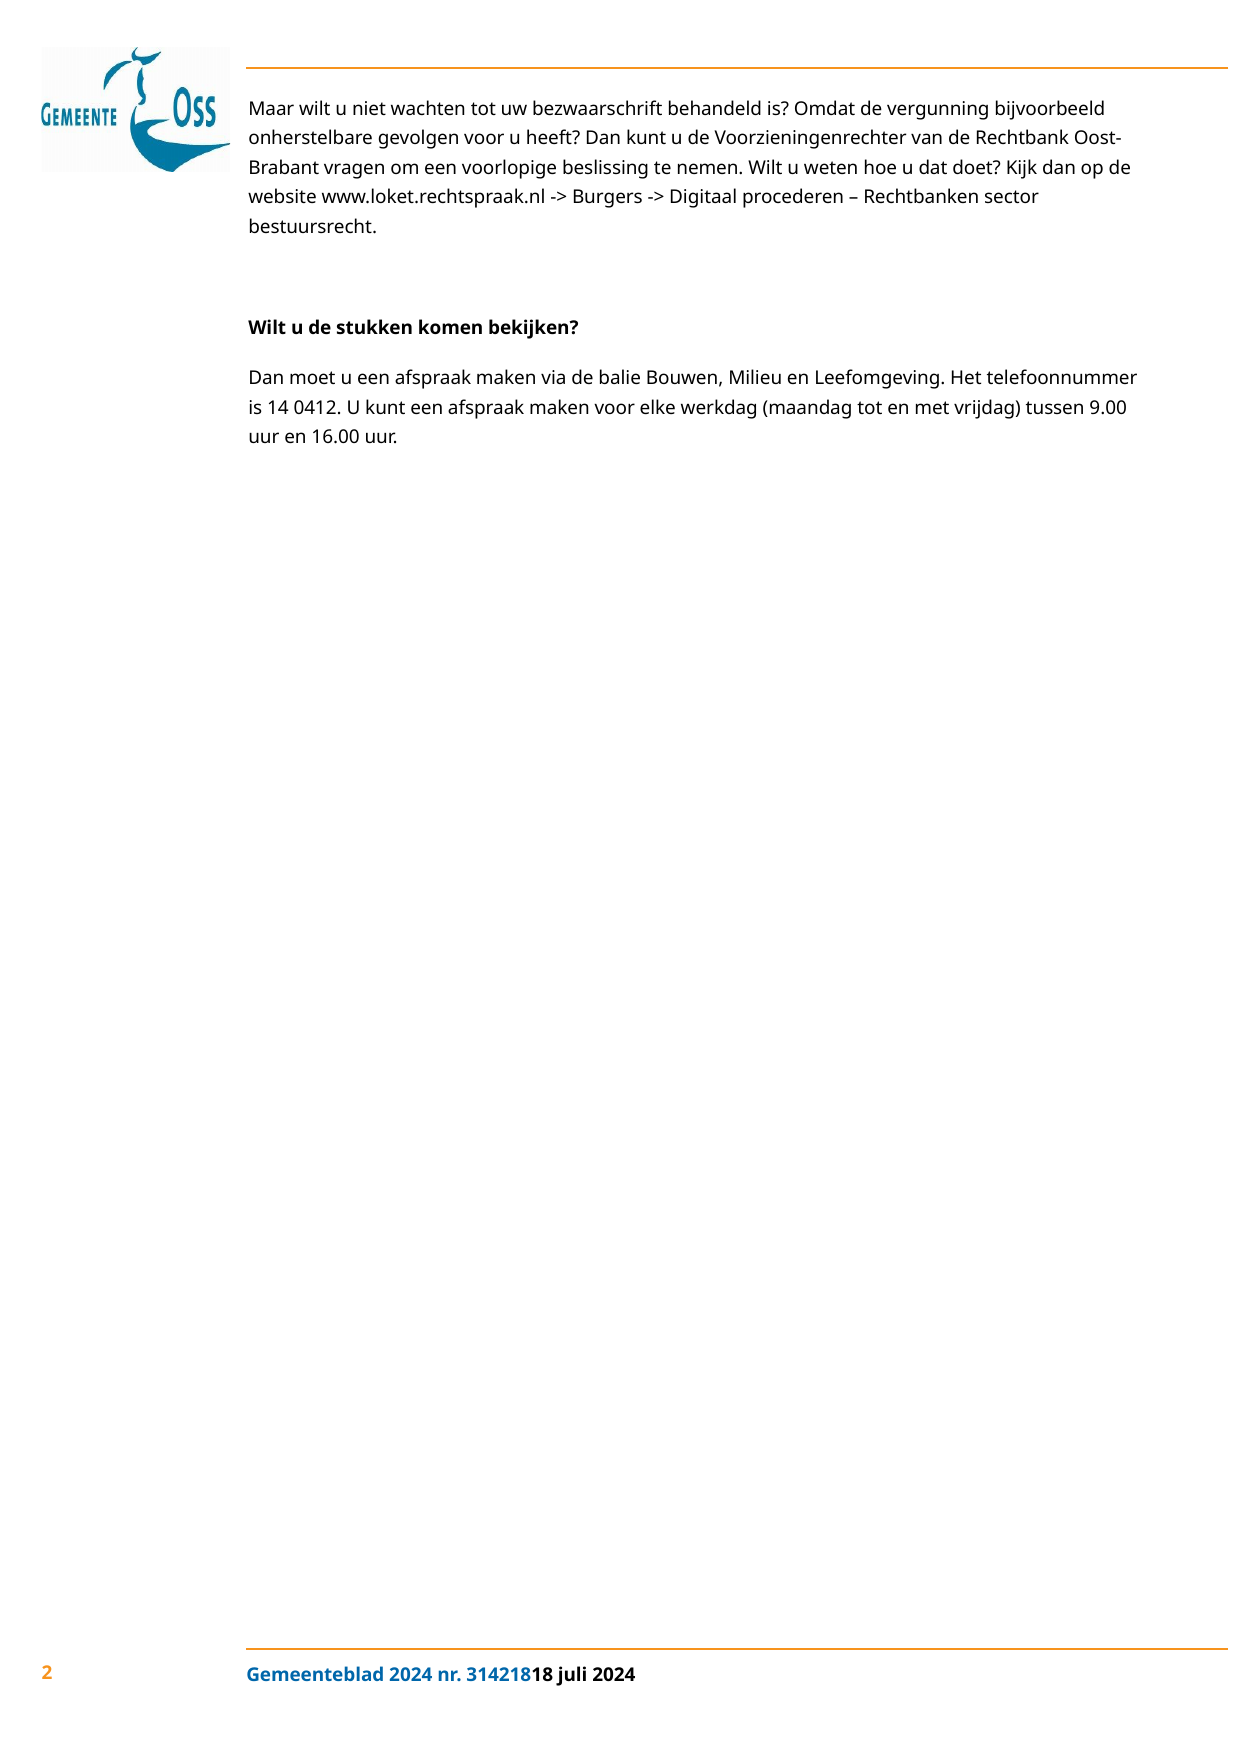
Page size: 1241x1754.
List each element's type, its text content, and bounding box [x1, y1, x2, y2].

text Maar wilt u niet wachten tot uw bezwaarschrift behandeld is? Omdat de vergunning bijvoorbeeld onherstelbare gevolgen voor u heeft? Dan kunt u de Voorzieningenrechter van de Rechtbank Oost-Brabant vragen om een voorlopige beslissing te nemen. Wilt u weten hoe u dat doet? Kijk dan op de website www.loket.rechtspraak.nl -> Burgers -> Digitaal procederen – Rechtbanken sector bestuursrecht. [248, 95, 1152, 239]
text Wilt u de stukken komen bekijken? [248, 314, 1152, 340]
text Dan moet u een afspraak maken via de balie Bouwen, Milieu en Leefomgeving. Het telefoonnummer is 14 0412. U kunt een afspraak maken voor elke werkdag (maandag tot en met vrijdag) tussen 9.00 uur en 16.00 uur. [248, 364, 1152, 449]
picture [41, 47, 231, 172]
